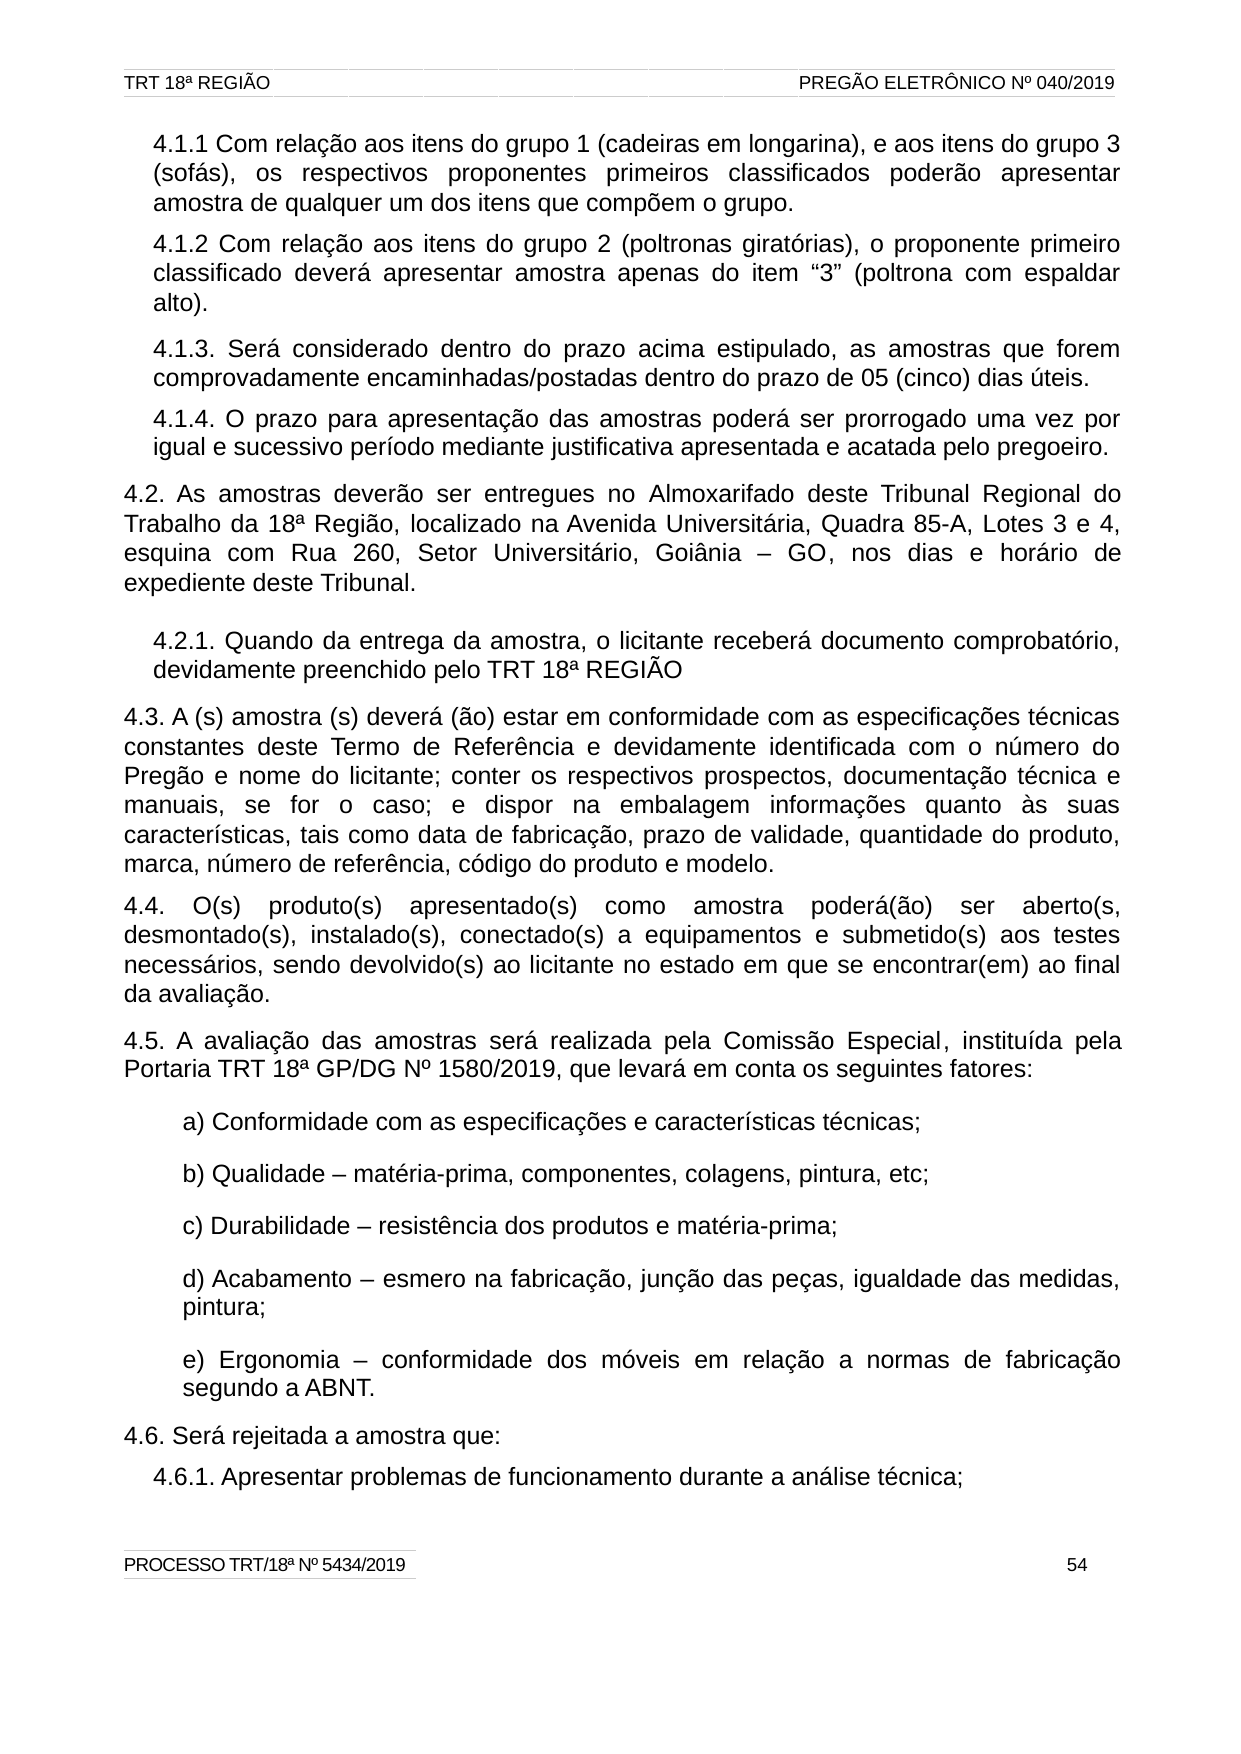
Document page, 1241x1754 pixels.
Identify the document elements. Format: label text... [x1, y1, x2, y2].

text 4.4. O(s) produto(s) apresentado(s) como amostra poderá(ão) ser aberto(s, desmontado(s), instalado(s), conectado(s) a equipamentos e submetido(s) aos testes necessários, sendo devolvido(s) ao licitante no estado em que se encontrar(em) ao final da avaliação. [123, 890, 1122, 1008]
text 4.1.3. Será considerado dentro do prazo acima estipulado, as amostras que forem comprovadamente encaminhadas/postadas dentro do prazo de 05 (cinco) dias úteis. [153, 334, 1122, 392]
text e) Ergonomia – conformidade dos móveis em relação a normas de fabricação segundo a ABNT. [182, 1345, 1122, 1402]
text 4.2. As amostras deverão ser entregues no Almoxarifado deste Tribunal Regional do Trabalho da 18ª Região, localizado na Avenida Universitária, Quadra 85-A, Lotes 3 e 4, esquina com Rua 260, Setor Universitário, Goiânia – GO, nos dias e horário de expediente deste Tribunal. [123, 479, 1122, 597]
text 4.6. Será rejeitada a amostra que: [123, 1420, 1122, 1449]
text 4.1.4. O prazo para apresentação das amostras poderá ser prorrogado uma vez por igual e sucessivo período mediante justificativa apresentada e acatada pelo pregoeiro. [153, 403, 1122, 461]
text 4.1.1 Com relação aos itens do grupo 1 (cadeiras em longarina), e aos itens do grupo 3 (sofás), os respectivos proponentes primeiros classificados poderão apresentar amostra de qualquer um dos itens que compõem o grupo. [153, 128, 1122, 216]
text a) Conformidade com as especificações e características técnicas; [182, 1107, 1122, 1136]
text 4.2.1. Quando da entrega da amostra, o licitante receberá documento comprobatório, devidamente preenchido pelo TRT 18ª REGIÃO [153, 626, 1122, 684]
text 4.3. A (s) amostra (s) deverá (ão) estar em conformidade com as especificações técnicas constantes deste Termo de Referência e devidamente identificada com o número do Pregão e nome do licitante; conter os respectivos prospectos, documentação técnica e manuais, se for o caso; e dispor na embalagem informações quanto às suas características, tais como data de fabricação, prazo de validade, quantidade do produto, marca, número de referência, código do produto e modelo. [123, 701, 1122, 878]
text 4.5. A avaliação das amostras será realizada pela Comissão Especial, instituída pela Portaria TRT 18ª GP/DG Nº 1580/2019, que levará em conta os seguintes fatores: [123, 1026, 1122, 1083]
text b) Qualidade – matéria-prima, componentes, colagens, pintura, etc; [182, 1159, 1122, 1188]
text d) Acabamento – esmero na fabricação, junção das peças, igualdade das medidas, pintura; [182, 1264, 1122, 1321]
text 4.1.2 Com relação aos itens do grupo 2 (poltronas giratórias), o proponente primeiro classificado deverá apresentar amostra apenas do item “3” (poltrona com espaldar alto). [153, 228, 1122, 317]
text c) Durabilidade – resistência dos produtos e matéria-prima; [182, 1211, 1122, 1240]
text 4.6.1. Apresentar problemas de funcionamento durante a análise técnica; [153, 1461, 1122, 1491]
